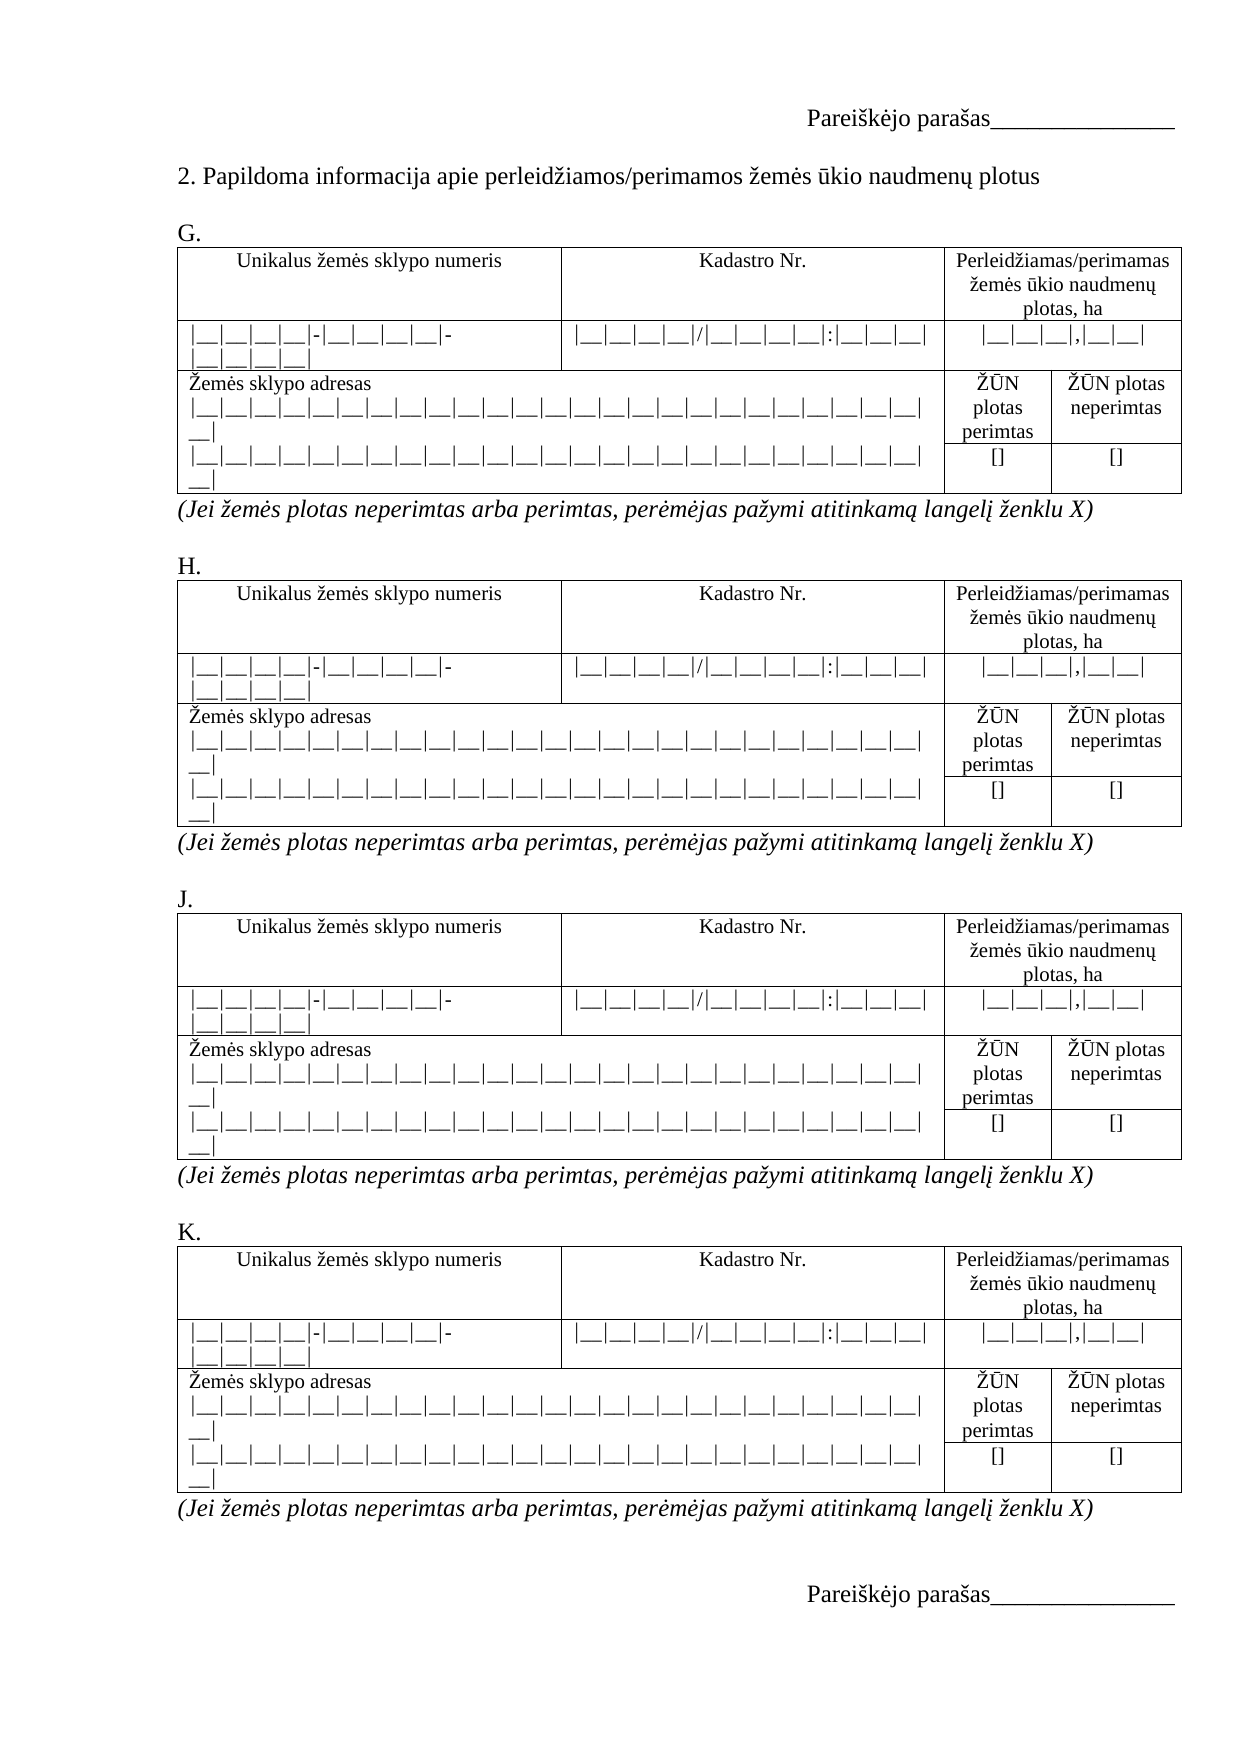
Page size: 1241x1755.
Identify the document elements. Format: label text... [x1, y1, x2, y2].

table_cell ____-___-___ [178, 321, 561, 369]
table_cell [] [1052, 444, 1181, 493]
text J. [177, 884, 1181, 913]
text 2. Papildoma informacija apie perleidžiamos/perimamos žemės ūkio naudmenų plotus [177, 161, 1181, 190]
table_cell [] [945, 1110, 1051, 1159]
table_cell ____/____:___ [562, 1320, 944, 1368]
text (Jei žemės plotas neperimtas arba perimtas, perėmėjas pažymi atitinkamą langelį ženklu X) [177, 1493, 1181, 1521]
text Pareiškėjo parašas [177, 103, 1181, 132]
table_cell ŽŪN plotas perimtas [945, 704, 1051, 776]
table_header Kadastro Nr. [562, 914, 944, 986]
table_header Unikalus žemės sklypo numeris [178, 1247, 561, 1319]
table_header Unikalus žemės sklypo numeris [178, 248, 561, 320]
table_cell [] [1052, 777, 1181, 826]
table_cell ŽŪN plotas perimtas [945, 1369, 1051, 1442]
text Pareiškėjo parašas [177, 1579, 1181, 1608]
table_cell [] [1052, 1443, 1181, 1492]
table_header Perleidžiamas/perimamas žemės ūkio naudmenų plotas, ha [945, 914, 1181, 986]
table_cell ŽŪN plotas perimtas [945, 1036, 1051, 1109]
table_cell ___,__ [945, 987, 1181, 1035]
table_cell Žemės sklypo adresas _________________________ _________________________ [178, 1369, 944, 1492]
table_header Perleidžiamas/perimamas žemės ūkio naudmenų plotas, ha [945, 1247, 1181, 1319]
table_cell Žemės sklypo adresas _________________________ _________________________ [178, 704, 944, 826]
table_cell Žemės sklypo adresas _________________________ _________________________ [178, 1036, 944, 1159]
table_cell ŽŪN plotas neperimtas [1052, 1369, 1181, 1442]
table_header Unikalus žemės sklypo numeris [178, 914, 561, 986]
table_header Kadastro Nr. [562, 1247, 944, 1319]
text H. [177, 551, 1181, 580]
table_cell ____-___-___ [178, 987, 561, 1035]
table_cell [] [945, 1443, 1051, 1492]
text G. [177, 218, 1181, 247]
text K. [177, 1217, 1181, 1246]
table_cell ___,__ [945, 1320, 1181, 1368]
table_cell ____-___-___ [178, 654, 561, 702]
table_cell ____/____:___ [562, 321, 944, 369]
text (Jei žemės plotas neperimtas arba perimtas, perėmėjas pažymi atitinkamą langelį ženklu X) [177, 1160, 1181, 1188]
table_cell ___,__ [945, 654, 1181, 702]
table_cell ___,__ [945, 321, 1181, 369]
table_header Perleidžiamas/perimamas žemės ūkio naudmenų plotas, ha [945, 248, 1181, 320]
table_header Perleidžiamas/perimamas žemės ūkio naudmenų plotas, ha [945, 581, 1181, 653]
table_cell ŽŪN plotas neperimtas [1052, 371, 1181, 443]
text (Jei žemės plotas neperimtas arba perimtas, perėmėjas pažymi atitinkamą langelį ženklu X) [177, 827, 1181, 856]
table_cell ŽŪN plotas neperimtas [1052, 704, 1181, 776]
table_header Unikalus žemės sklypo numeris [178, 581, 561, 653]
table_cell [] [945, 444, 1051, 493]
table_cell ŽŪN plotas perimtas [945, 371, 1051, 443]
table_header Kadastro Nr. [562, 248, 944, 320]
table_cell [] [1052, 1110, 1181, 1159]
table_cell ____/____:___ [562, 987, 944, 1035]
table_cell ŽŪN plotas neperimtas [1052, 1036, 1181, 1109]
table_header Kadastro Nr. [562, 581, 944, 653]
text (Jei žemės plotas neperimtas arba perimtas, perėmėjas pažymi atitinkamą langelį ženklu X) [177, 494, 1181, 523]
table_cell ____/____:___ [562, 654, 944, 702]
table_cell ____-___-___ [178, 1320, 561, 1368]
table_cell [] [945, 777, 1051, 826]
table_cell Žemės sklypo adresas _________________________ _________________________ [178, 371, 944, 493]
